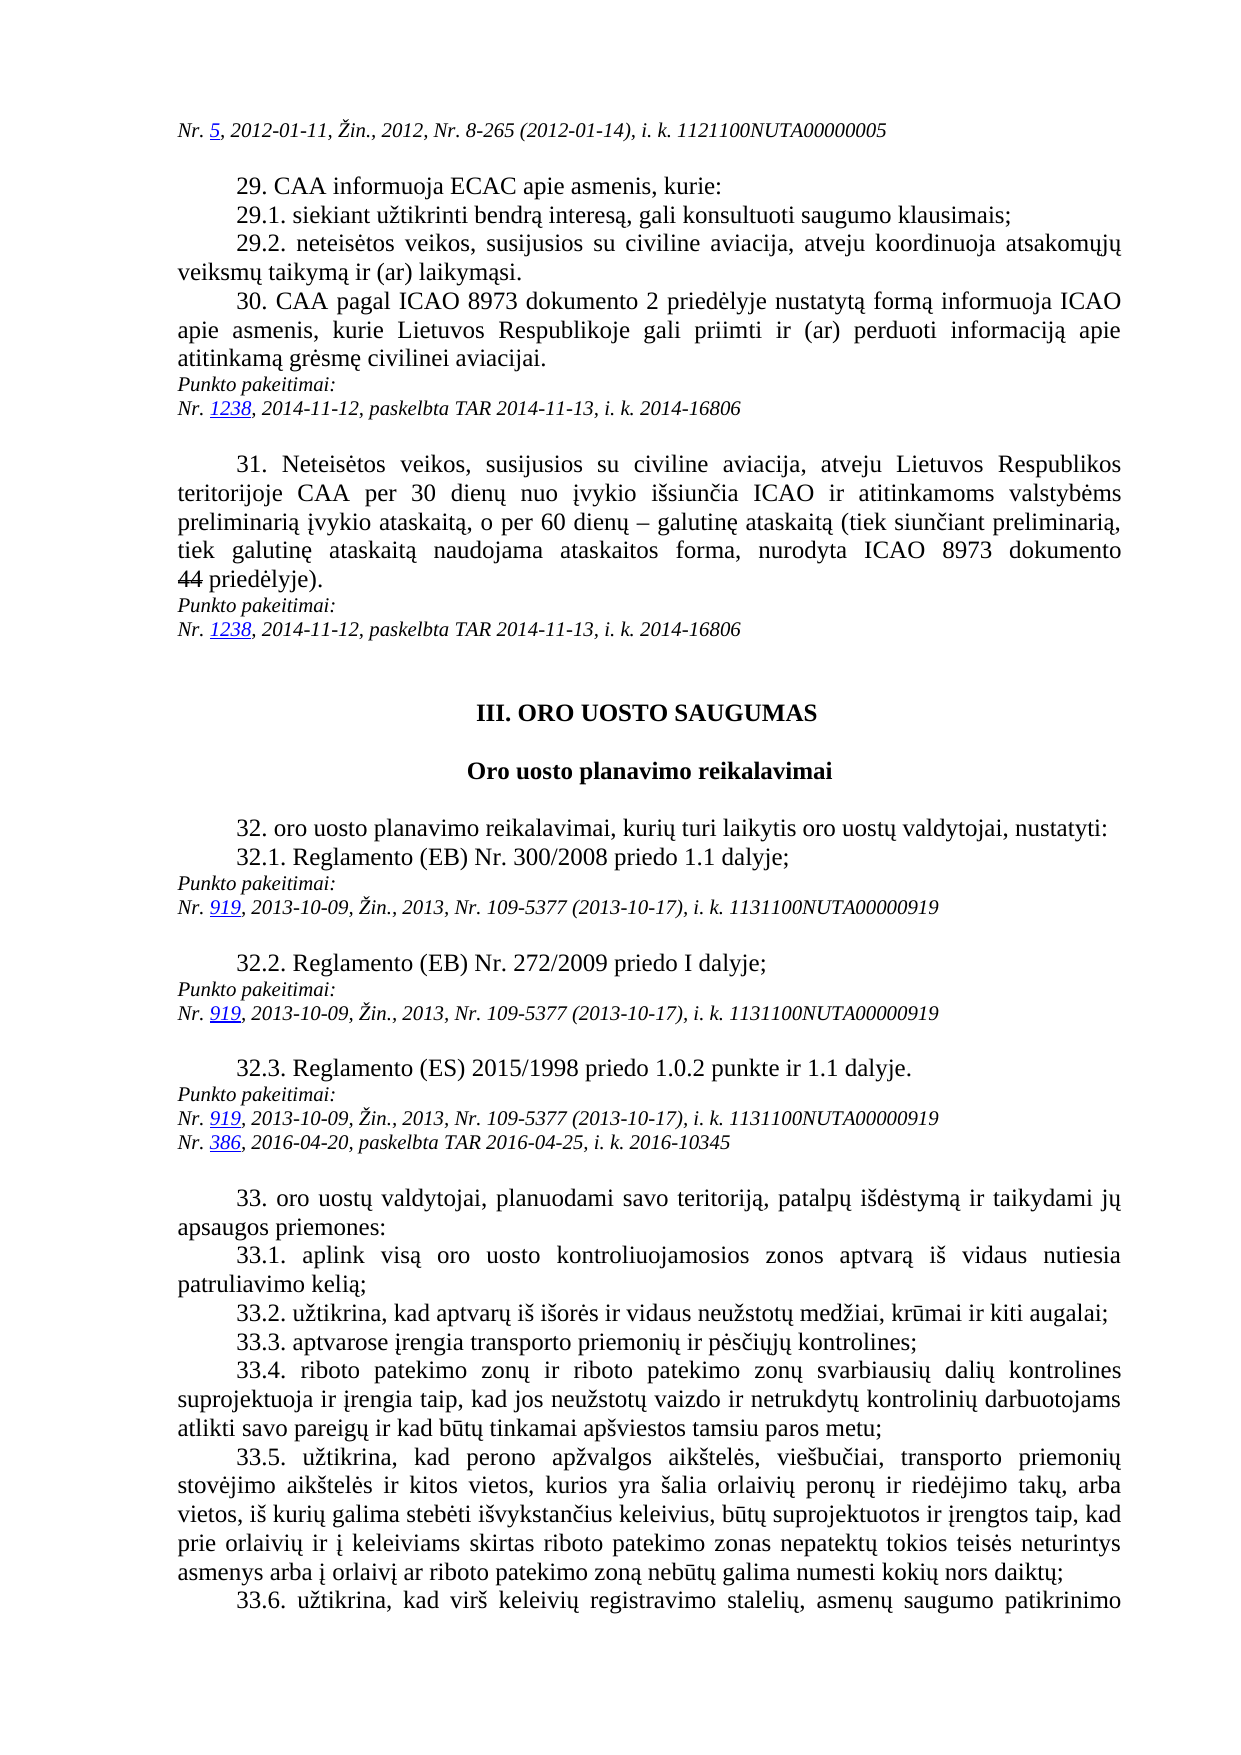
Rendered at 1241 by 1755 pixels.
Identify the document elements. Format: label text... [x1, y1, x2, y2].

text Punkto pakeitimai: [177, 372, 1122, 396]
text Nr. 1238, 2014-11-12, paskelbta TAR 2014-11-13, i. k. 2014-16806 [177, 617, 1122, 641]
text 33.1. aplink visą oro uosto kontroliuojamosios zonos aptvarą iš vidaus nutiesia patruliavimo kelią; [177, 1241, 1122, 1298]
text 32.3. Reglamento (ES) 2015/1998 priedo 1.0.2 punkte ir 1.1 dalyje. [177, 1053, 1122, 1082]
text Punkto pakeitimai: [177, 1082, 1122, 1106]
text 30. CAA pagal ICAO 8973 dokumento 2 priedėlyje nustatytą formą informuoja ICAO apie asmenis, kurie Lietuvos Respublikoje gali priimti ir (ar) perduoti informaciją apie atitinkamą grėsmę civilinei aviacijai. [177, 286, 1122, 372]
text Punkto pakeitimai: [177, 977, 1122, 1001]
text 33.3. aptvarose įrengia transporto priemonių ir pėsčiųjų kontrolines; [177, 1327, 1122, 1356]
text 33.4. riboto patekimo zonų ir riboto patekimo zonų svarbiausių dalių kontrolines suprojektuoja ir įrengia taip, kad jos neužstotų vaizdo ir netrukdytų kontrolinių darbuotojams atlikti savo pareigų ir kad būtų tinkamai apšviestos tamsiu paros metu; [177, 1356, 1122, 1442]
text 33.6. užtikrina, kad virš keleivių registravimo stalelių, asmenų saugumo patikrinimo [177, 1586, 1122, 1614]
text Nr. 1238, 2014-11-12, paskelbta TAR 2014-11-13, i. k. 2014-16806 [177, 396, 1122, 420]
text 33. oro uostų valdytojai, planuodami savo teritoriją, patalpų išdėstymą ir taikydami jų apsaugos priemones: [177, 1183, 1122, 1241]
text Nr. 919, 2013-10-09, Žin., 2013, Nr. 109-5377 (2013-10-17), i. k. 1131100NUTA00000919 [177, 1106, 1122, 1130]
text 32.1. Reglamento (EB) Nr. 300/2008 priedo 1.1 dalyje; [177, 842, 1122, 871]
text Nr. 5, 2012-01-11, Žin., 2012, Nr. 8-265 (2012-01-14), i. k. 1121100NUTA00000005 [177, 118, 1122, 142]
text 29.1. siekiant užtikrinti bendrą interesą, gali konsultuoti saugumo klausimais; [177, 200, 1122, 228]
text 29.2. neteisėtos veikos, susijusios su civiline aviacija, atveju koordinuoja atsakomųjų veiksmų taikymą ir (ar) laikymąsi. [177, 228, 1122, 286]
text Nr. 919, 2013-10-09, Žin., 2013, Nr. 109-5377 (2013-10-17), i. k. 1131100NUTA00000919 [177, 1001, 1122, 1025]
text Punkto pakeitimai: [177, 871, 1122, 895]
text 29. CAA informuoja ECAC apie asmenis, kurie: [177, 171, 1122, 200]
text Punkto pakeitimai: [177, 593, 1122, 617]
text 32. oro uosto planavimo reikalavimai, kurių turi laikytis oro uostų valdytojai, nustatyti: [177, 813, 1122, 842]
text Nr. 919, 2013-10-09, Žin., 2013, Nr. 109-5377 (2013-10-17), i. k. 1131100NUTA00000919 [177, 895, 1122, 919]
text 33.5. užtikrina, kad perono apžvalgos aikštelės, viešbučiai, transporto priemonių stovėjimo aikštelės ir kitos vietos, kurios yra šalia orlaivių peronų ir riedėjimo takų, arba vietos, iš kurių galima stebėti išvykstančius keleivius, būtų suprojektuotos ir įrengtos taip, kad prie orlaivių ir į keleiviams skirtas riboto patekimo zonas nepatektų tokios teisės neturintys asmenys arba į orlaivį ar riboto patekimo zoną nebūtų galima numesti kokių nors daiktų; [177, 1442, 1122, 1586]
text III. ORO UOSTO SAUGUMAS [177, 698, 1122, 727]
text 33.2. užtikrina, kad aptvarų iš išorės ir vidaus neužstotų medžiai, krūmai ir kiti augalai; [177, 1298, 1122, 1327]
text 32.2. Reglamento (EB) Nr. 272/2009 priedo I dalyje; [177, 948, 1122, 977]
text Oro uosto planavimo reikalavimai [177, 756, 1122, 785]
text Nr. 386, 2016-04-20, paskelbta TAR 2016-04-25, i. k. 2016-10345 [177, 1130, 1122, 1154]
text 31. Neteisėtos veikos, susijusios su civiline aviacija, atveju Lietuvos Respublikos teritorijoje CAA per 30 dienų nuo įvykio išsiunčia ICAO ir atitinkamoms valstybėms preliminarią įvykio ataskaitą, o per 60 dienų – galutinę ataskaitą (tiek siunčiant preliminarią, tiek galutinę ataskaitą naudojama ataskaitos forma, nurodyta ICAO 8973 dokumento 44 priedėlyje). [177, 449, 1122, 593]
